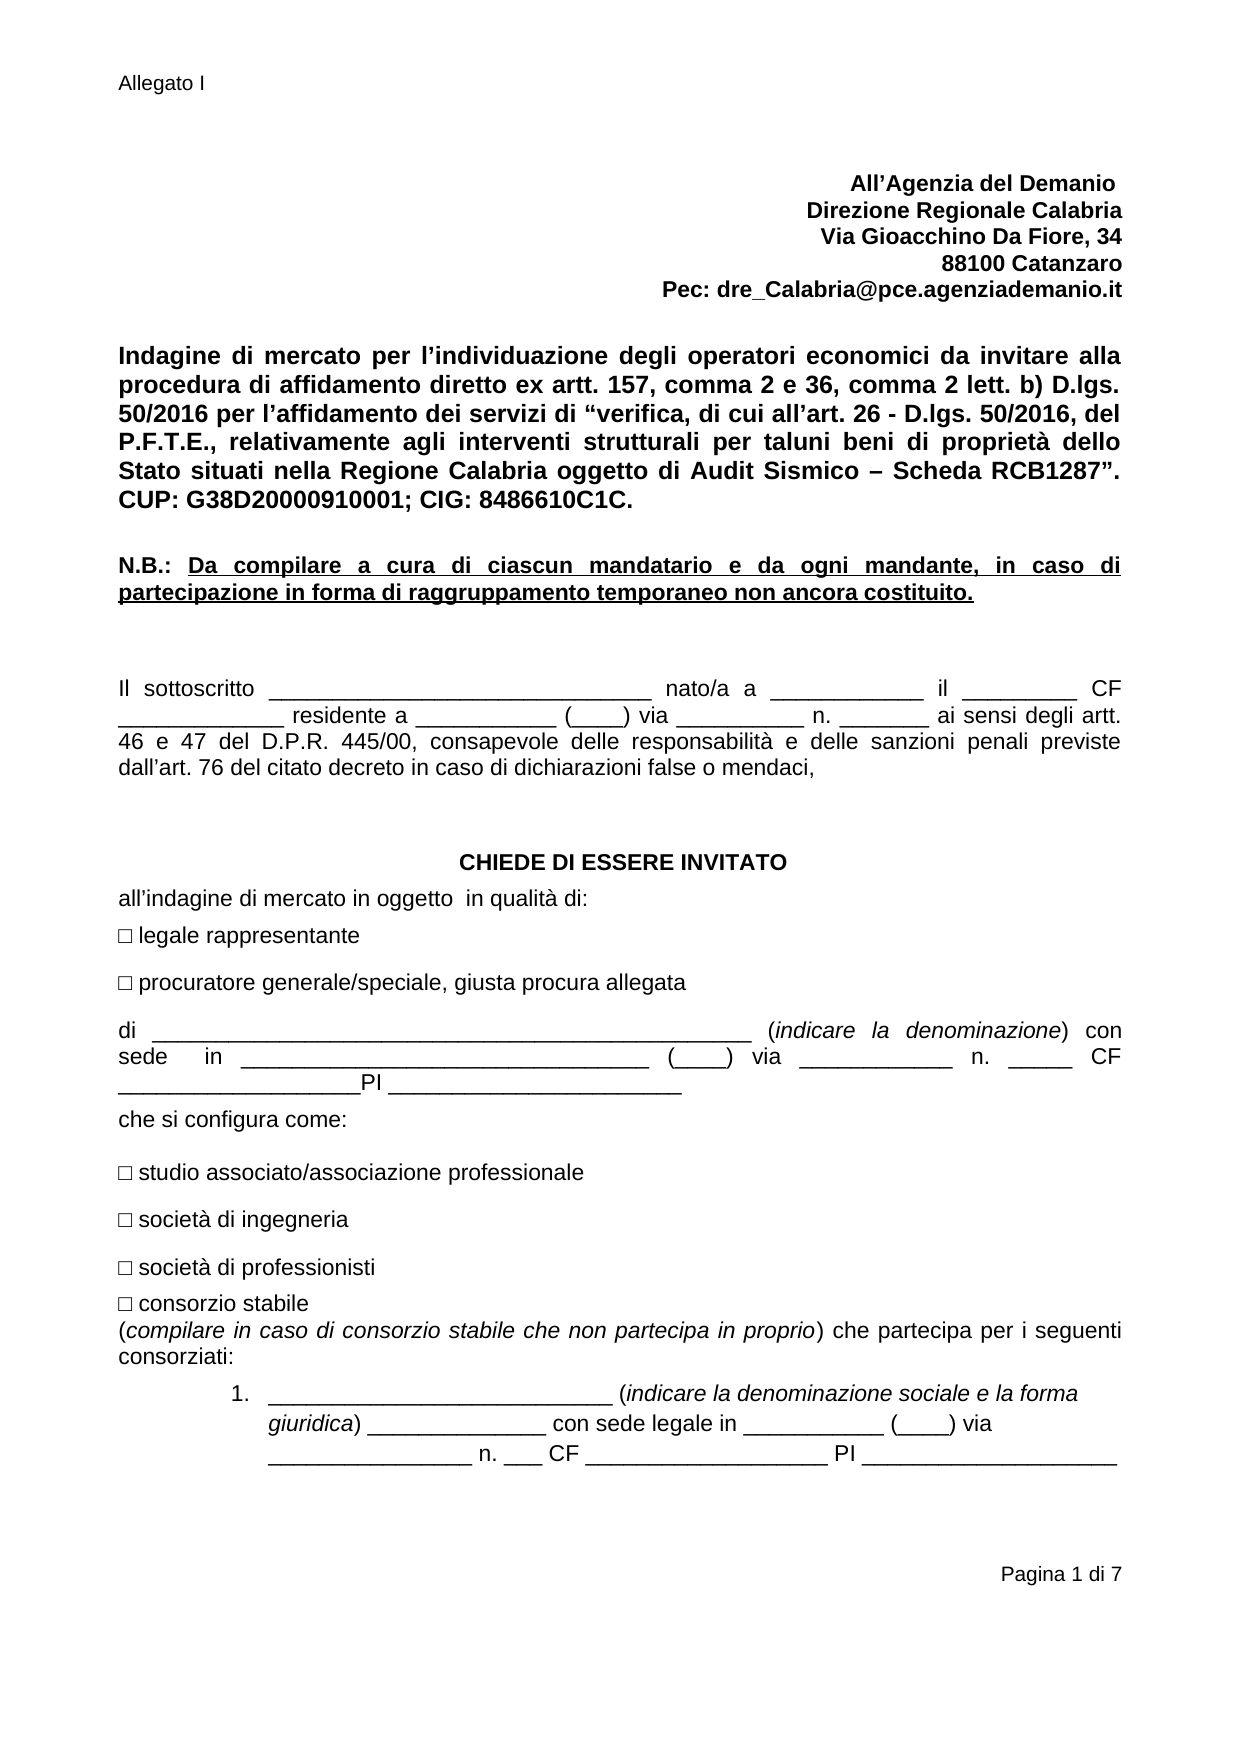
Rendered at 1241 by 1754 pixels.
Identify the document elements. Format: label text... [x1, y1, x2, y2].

text □ società di ingegneria [118, 1206, 1122, 1233]
text Via Gioacchino Da Fiore, 34 [118, 223, 1122, 249]
text all’indagine di mercato in oggetto in qualità di: [118, 885, 1122, 912]
text □ società di professionisti [118, 1253, 1122, 1280]
text □ procuratore generale/speciale, giusta procura allegata [118, 969, 1122, 996]
list ___________________________ (indicare la denominazione sociale e la forma giuridica) ______________ con sede legale in ___________ (____) via ________________ n. ___ CF ___________________ PI ____________________ [231, 1380, 1122, 1467]
text Il sottoscritto ______________________________ nato/a a ____________ il _________ CF _____________ residente a ___________ (____) via __________ n. _______ ai sensi degli artt. 46 e 47 del D.P.R. 445/00, consapevole delle responsabilità e delle sanzioni penali previste dall’art. 76 del citato decreto in caso di dichiarazioni false o mendaci, [118, 675, 1122, 781]
text Pec: dre_Calabria@pce.agenziademanio.it [118, 276, 1122, 302]
text Direzione Regionale Calabria [118, 197, 1122, 223]
text All’Agenzia del Demanio [118, 170, 1122, 197]
text □ legale rappresentante [118, 922, 1122, 948]
text Indagine di mercato per l’individuazione degli operatori economici da invitare alla procedura di affidamento diretto ex artt. 157, comma 2 e 36, comma 2 lett. b) D.lgs. 50/2016 per l’affidamento dei servizi di “verifica, di cui all’art. 26 - D.lgs. 50/2016, del P.F.T.E., relativamente agli interventi strutturali per taluni beni di proprietà dello Stato situati nella Regione Calabria oggetto di Audit Sismico – Scheda RCB1287”. CUP: G38D20000910001; CIG: 8486610C1C. [118, 341, 1122, 513]
text □ consorzio stabile [118, 1290, 1122, 1317]
text CHIEDE DI ESSERE INVITATO [118, 849, 1122, 875]
text di _______________________________________________ (indicare la denominazione) con sede in ________________________________ (____) via ____________ n. _____ CF ___________________PI _______________________ [118, 1017, 1122, 1096]
text (compilare in caso di consorzio stabile che non partecipa in proprio) che partecipa per i seguenti consorziati: [118, 1317, 1122, 1369]
text 88100 Catanzaro [118, 249, 1122, 276]
text N.B.: Da compilare a cura di ciascun mandatario e da ogni mandante, in caso di partecipazione in forma di raggruppamento temporaneo non ancora costituito. [118, 552, 1122, 605]
text □ studio associato/associazione professionale [118, 1159, 1122, 1186]
text che si configura come: [118, 1106, 1122, 1132]
